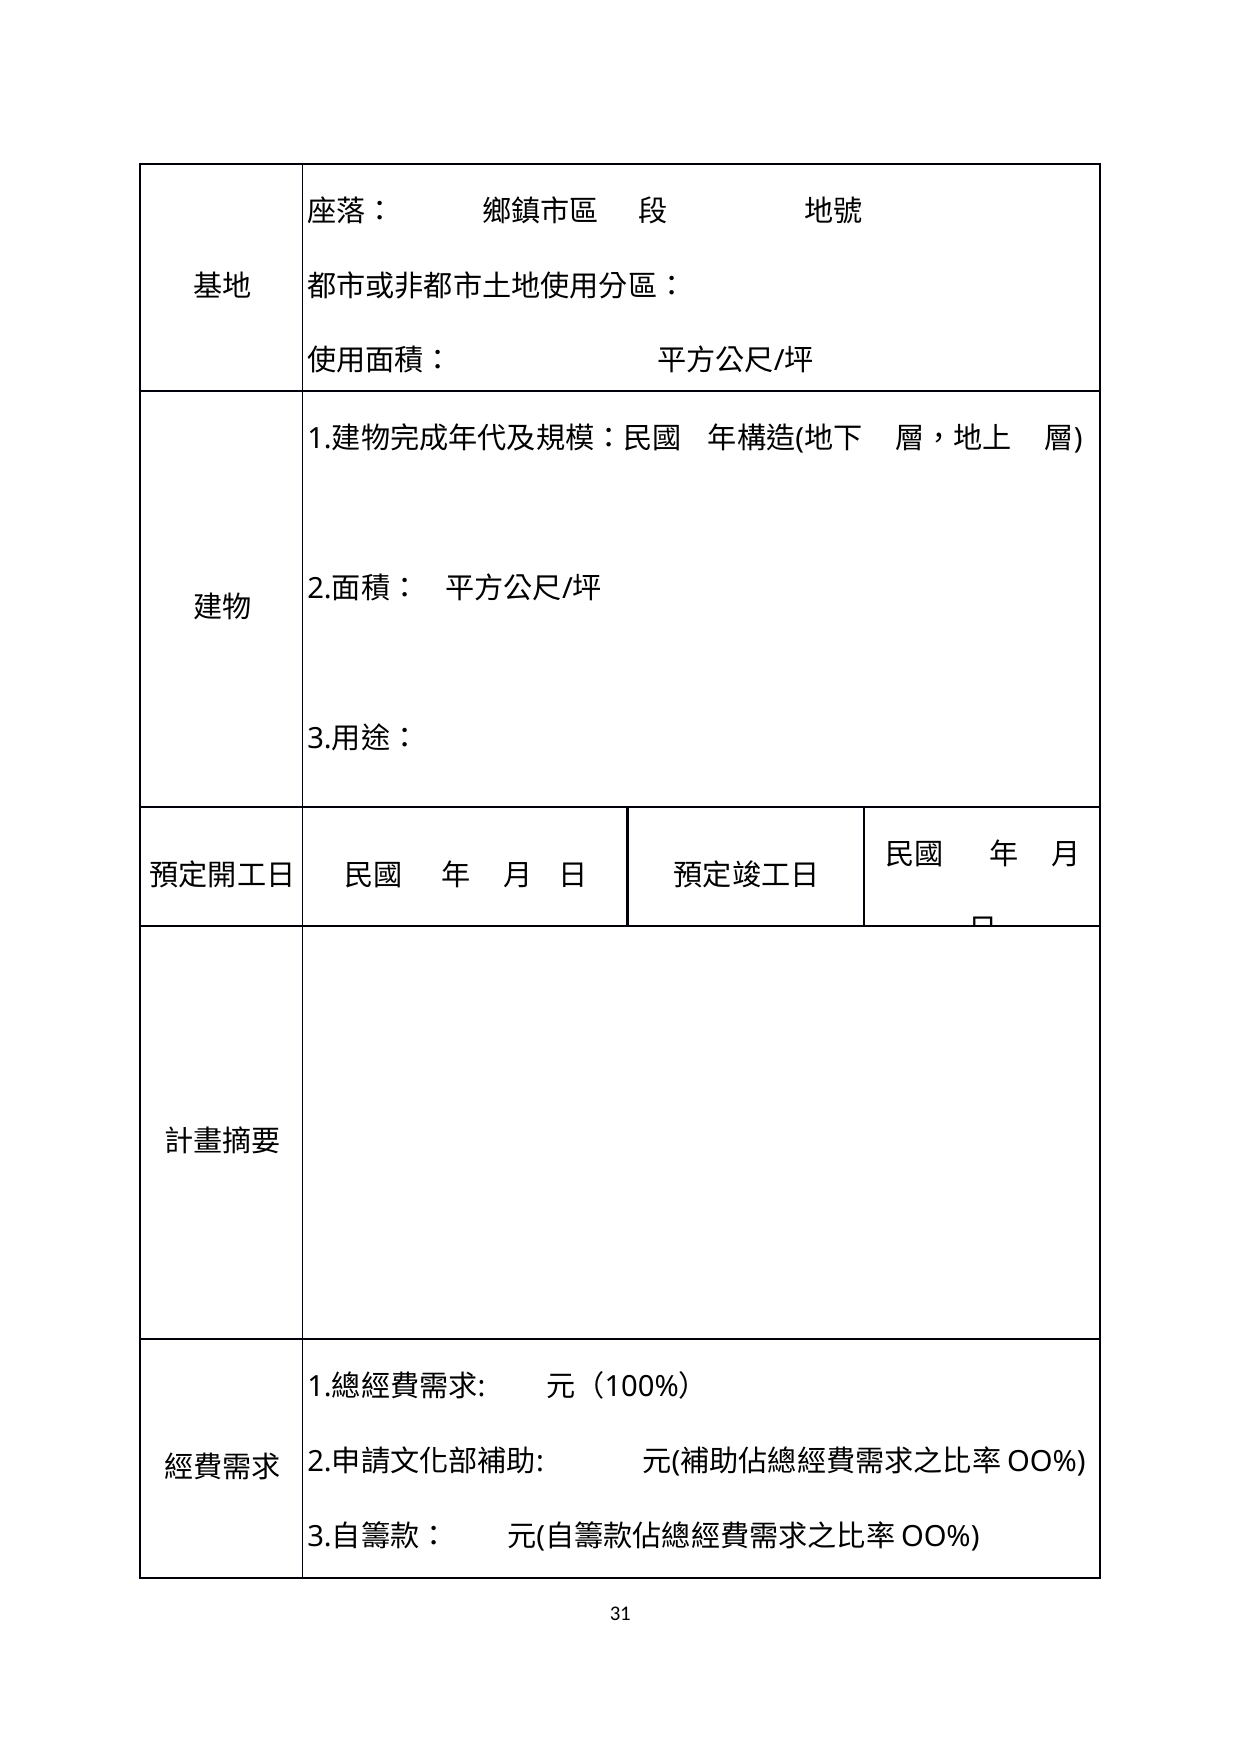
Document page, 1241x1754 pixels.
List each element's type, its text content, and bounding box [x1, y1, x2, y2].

table_cell 計畫摘要 [141, 927, 302, 1338]
table_cell 基地 [141, 165, 302, 390]
table_cell 建物 [141, 392, 302, 806]
table_cell 座落： 鄉鎮市區 段 地號 都市或非都市土地使用分區： 使用面積： 平方公尺/坪 所有權人： 管理人： [303, 165, 1099, 390]
table_cell 民國 年 月 日 [303, 808, 626, 925]
table_cell 民國 年 月 日 [865, 808, 1099, 925]
table_cell 1.總經費需求: 元（100%） 2.申請文化部補助: 元(補助佔總經費需求之比率OO%) 3.自籌款： 元(自籌款佔總經費需求之比率OO%) ※申請文化部補助比率以總經費需求50%為上限 [303, 1340, 1099, 1577]
table_cell 預定竣工日 [629, 808, 863, 925]
table_cell 預定開工日 [141, 808, 302, 925]
table_cell [303, 927, 1099, 1338]
table_cell 經費需求 [141, 1340, 302, 1577]
table_cell 1.建物完成年代及規模：民國 年構造(地下 層，地上 層) 2.面積： 平方公尺/坪 3.用途： 4.建造材料： 5.雜項附屬設施： [303, 392, 1099, 806]
